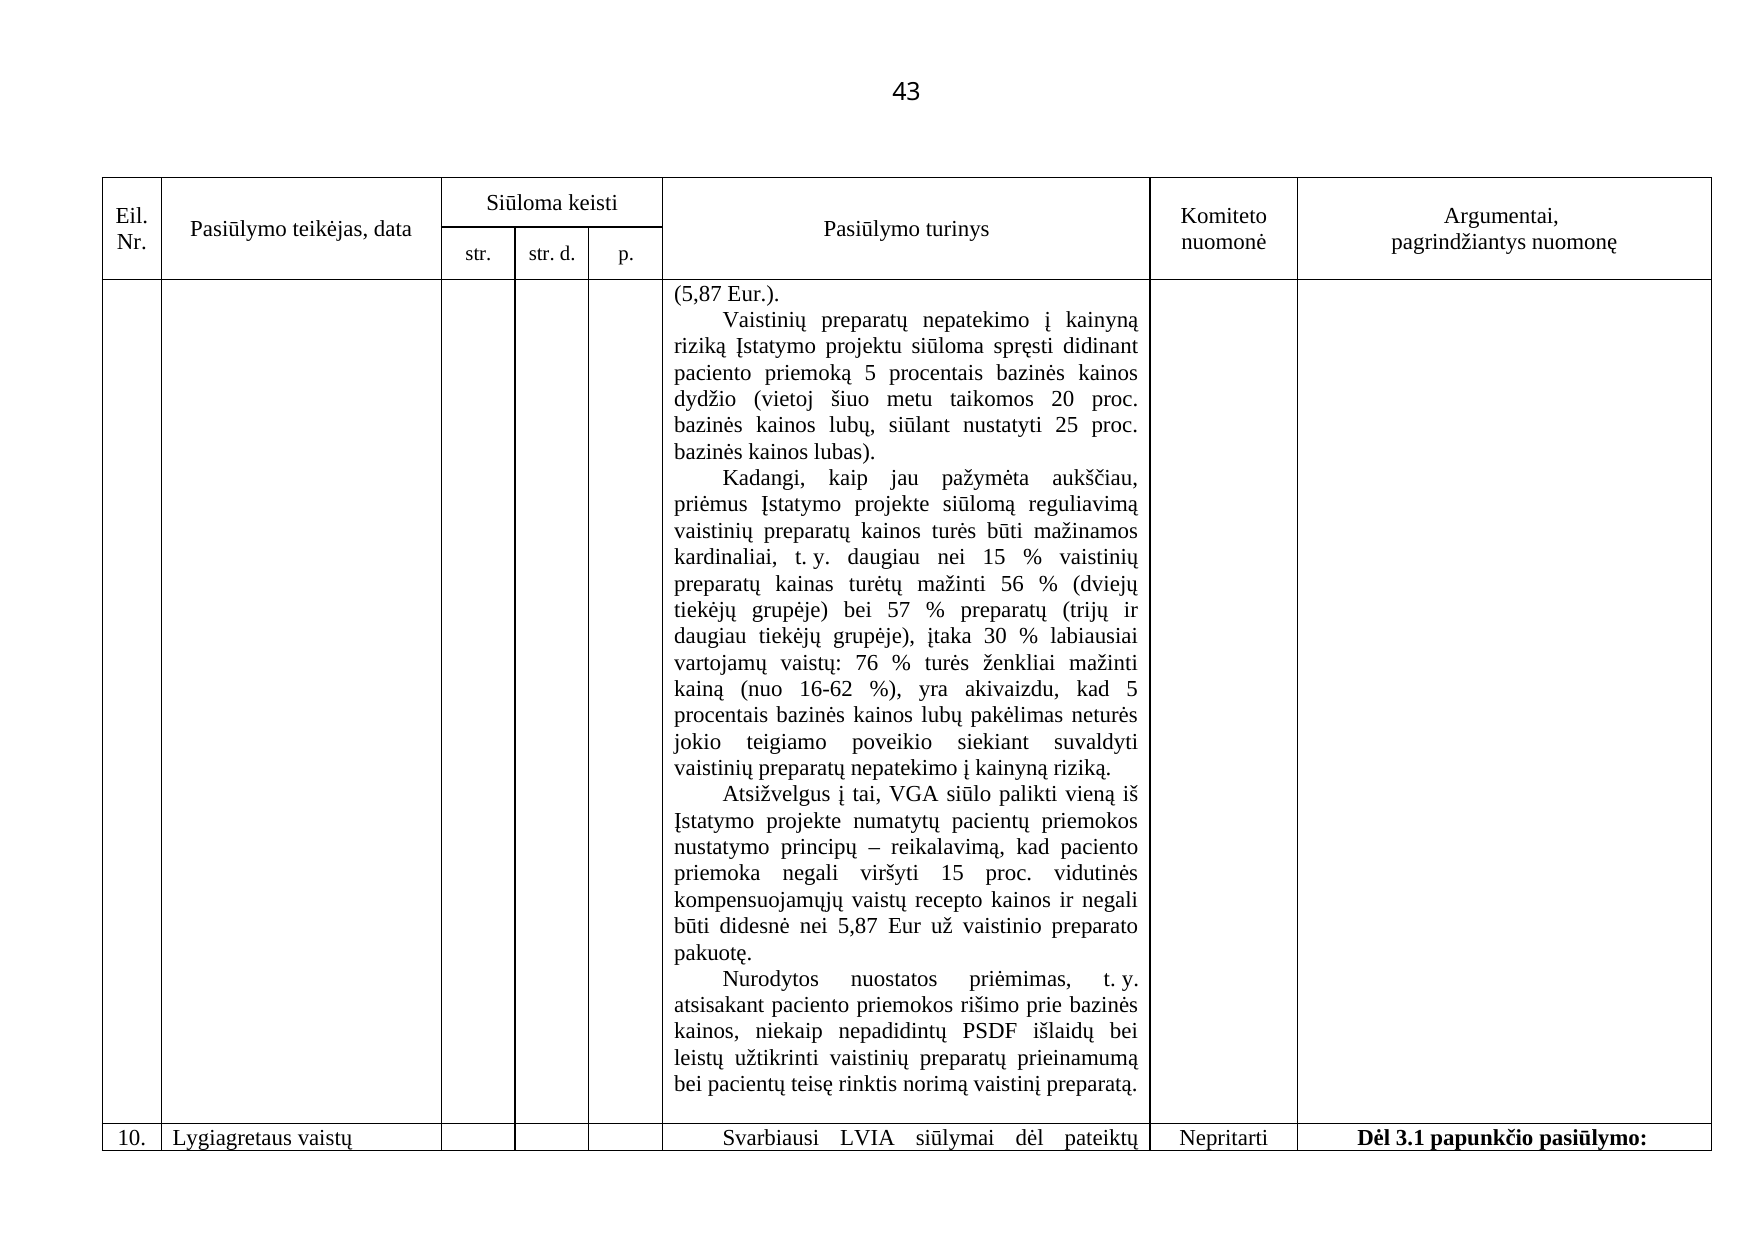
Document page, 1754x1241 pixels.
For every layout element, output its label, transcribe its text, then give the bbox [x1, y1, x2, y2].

table_cell [516, 280, 588, 1123]
table_cell [103, 280, 161, 1123]
table_cell 10. [103, 1124, 161, 1150]
table_cell Dėl 3.1 papunkčio pasiūlymo: [1298, 1124, 1711, 1150]
table_header Eil. Nr. [103, 178, 161, 279]
table_cell Lygiagretaus vaistų [162, 1124, 441, 1150]
table_header Komiteto nuomonė [1151, 178, 1297, 279]
table_cell [162, 280, 441, 1123]
table_cell [1298, 280, 1711, 1123]
table_header Siūloma keisti [442, 178, 662, 226]
table_cell [589, 280, 662, 1123]
table_header Argumentai, pagrindžiantys nuomonę [1298, 178, 1711, 279]
table_cell Nepritarti [1151, 1124, 1297, 1150]
table_cell Svarbiausi LVIA siūlymai dėl pateiktų [663, 1124, 1149, 1150]
table_header Pasiūlymo turinys [663, 178, 1149, 279]
table_cell [516, 1124, 588, 1150]
table_cell p. [589, 228, 662, 279]
table_cell str. d. [516, 228, 588, 279]
table_cell [442, 280, 514, 1123]
table_cell [1151, 280, 1297, 1123]
table_cell (5,87 Eur.). Vaistinių preparatų nepatekimo į kainyną riziką Įstatymo projektu siūloma spręsti didinant paciento priemoką 5 procentais bazinės kainos dydžio (vietoj šiuo metu taikomos 20 proc. bazinės kainos lubų, siūlant nustatyti 25 proc. bazinės kainos lubas). Kadangi, kaip jau pažymėta aukščiau, priėmus Įstatymo projekte siūlomą reguliavimą vaistinių preparatų kainos turės būti mažinamos kardinaliai, t. y. daugiau nei 15 % vaistinių preparatų kainas turėtų mažinti 56 % (dviejų tiekėjų grupėje) bei 57 % preparatų (trijų ir daugiau tiekėjų grupėje), įtaka 30 % labiausiai vartojamų vaistų: 76 % turės ženkliai mažinti kainą (nuo 16-62 %), yra akivaizdu, kad 5 procentais bazinės kainos lubų pakėlimas neturės jokio teigiamo poveikio siekiant suvaldyti vaistinių preparatų nepatekimo į kainyną riziką. Atsižvelgus į tai, VGA siūlo palikti vieną iš Įstatymo projekte numatytų pacientų priemokos nustatymo principų – reikalavimą, kad paciento priemoka negali viršyti 15 proc. vidutinės kompensuojamųjų vaistų recepto kainos ir negali būti didesnė nei 5,87 Eur už vaistinio preparato pakuotę. Nurodytos nuostatos priėmimas, t. y. atsisakant paciento priemokos rišimo prie bazinės kainos, niekaip nepadidintų PSDF išlaidų bei leistų užtikrinti vaistinių preparatų prieinamumą bei pacientų teisę rinktis norimą vaistinį preparatą. [663, 280, 1149, 1123]
table_header Pasiūlymo teikėjas, data [162, 178, 441, 279]
table_cell str. [442, 228, 514, 279]
table_cell [442, 1124, 514, 1150]
table_cell [589, 1124, 662, 1150]
